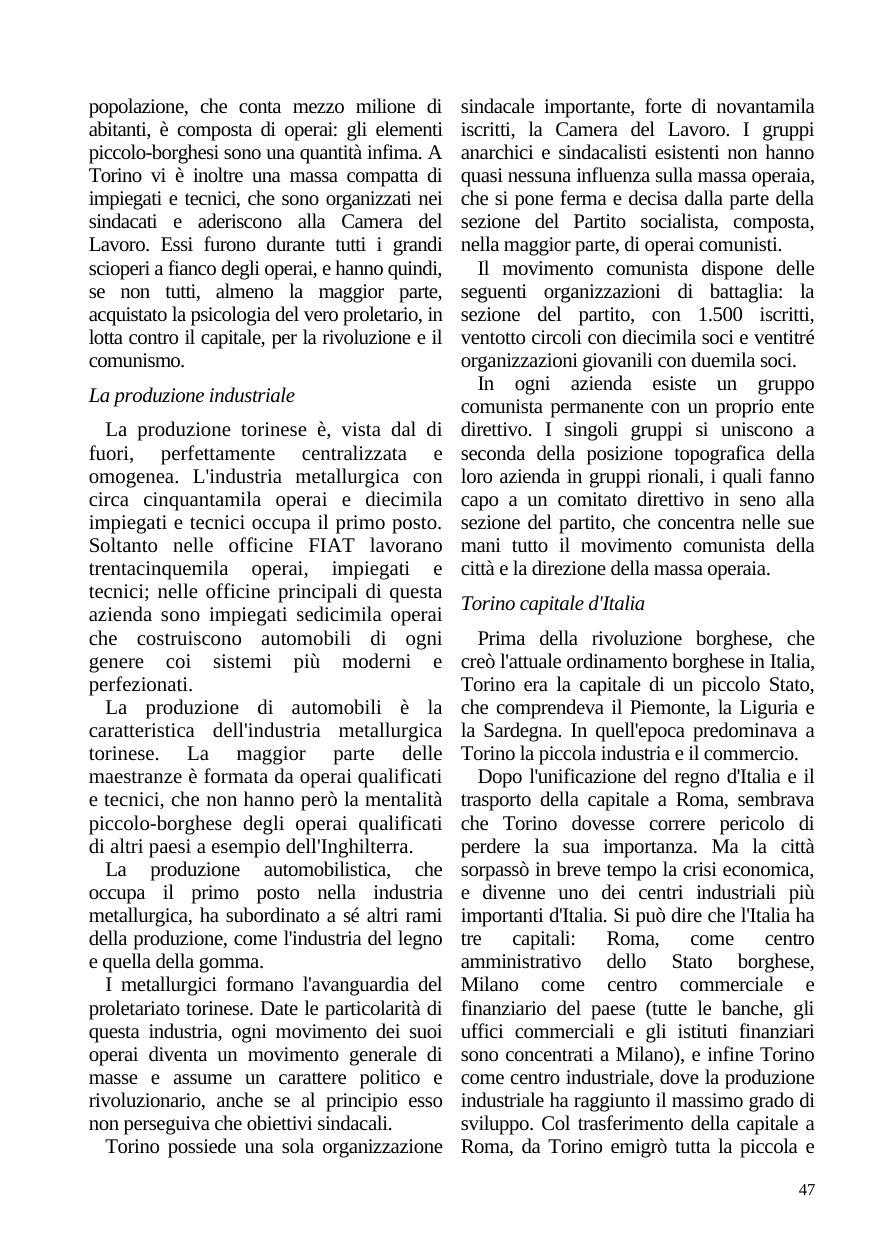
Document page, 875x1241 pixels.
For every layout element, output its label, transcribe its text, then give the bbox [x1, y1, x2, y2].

text Prima della rivoluzione borghese, che creò l'attuale ordinamento borghese in Italia, Torino era la capitale di un piccolo Stato, che comprendeva il Piemonte, la Liguria e la Sardegna. In quell'epoca predominava a Torino la piccola industria e il commercio. [461, 626, 815, 765]
text sindacale importante, forte di novantamila iscritti, la Camera del Lavoro. I gruppi anarchici e sindacalisti esistenti non hanno quasi nessuna influenza sulla massa operaia, che si pone ferma e decisa dalla parte della sezione del Partito socialista, composta, nella maggior parte, di operai comunisti. [461, 94, 815, 256]
text popolazione, che conta mezzo milione di abitanti, è composta di operai: gli elementi piccolo-borghesi sono una quantità infima. A Torino vi è inoltre una massa compatta di impiegati e tecnici, che sono organizzati nei sindacati e aderiscono alla Camera del Lavoro. Essi furono durante tutti i grandi scioperi a fianco degli operai, e hanno quindi, se non tutti, almeno la maggior parte, acquistato la psicologia del vero proletario, in lotta contro il capitale, per la rivoluzione e il comunismo. [88, 94, 443, 372]
text Torino possiede una sola organizzazione [88, 1135, 443, 1158]
text Torino capitale d'Italia [461, 592, 815, 615]
text In ogni azienda esiste un gruppo comunista permanente con un proprio ente direttivo. I singoli gruppi si uniscono a seconda della posizione topografica della loro azienda in gruppi rionali, i quali fanno capo a un comitato direttivo in seno alla sezione del partito, che concentra nelle sue mani tutto il movimento comunista della città e la direzione della massa operaia. [461, 372, 815, 580]
text Dopo l'unificazione del regno d'Italia e il trasporto della capitale a Roma, sembrava che Torino dovesse correre pericolo di perdere la sua importanza. Ma la città sorpassò in breve tempo la crisi economica, e divenne uno dei centri industriali più importanti d'Italia. Si può dire che l'Italia ha tre capitali: Roma, come centro amministrativo dello Stato borghese, Milano come centro commerciale e finanziario del paese (tutte le banche, gli uffici commerciali e gli istituti finanziari sono concentrati a Milano), e infine Torino come centro industriale, dove la produzione industriale ha raggiunto il massimo grado di sviluppo. Col trasferimento della capitale a Roma, da Torino emigrò tutta la piccola e [461, 765, 815, 1158]
text I metallurgici formano l'avanguardia del proletariato torinese. Date le particolarità di questa industria, ogni movimento dei suoi operai diventa un movimento generale di masse e assume un carattere politico e rivoluzionario, anche se al principio esso non perseguiva che obiettivi sindacali. [88, 973, 443, 1135]
text Il movimento comunista dispone delle seguenti organizzazioni di battaglia: la sezione del partito, con 1.500 iscritti, ventotto circoli con diecimila soci e ventitré organizzazioni giovanili con duemila soci. [461, 256, 815, 372]
text La produzione industriale [88, 383, 443, 407]
text La produzione di automobili è la caratteristica dell'industria metallurgica torinese. La maggior parte delle maestranze è formata da operai qualificati e tecnici, che non hanno però la mentalità piccolo-borghese degli operai qualificati di altri paesi a esempio dell'Inghilterra. [88, 696, 443, 858]
text La produzione automobilistica, che occupa il primo posto nella industria metallurgica, ha subordinato a sé altri rami della produzione, come l'industria del legno e quella della gomma. [88, 858, 443, 973]
text La produzione torinese è, vista dal di fuori, perfettamente centralizzata e omogenea. L'industria metallurgica con circa cinquantamila operai e diecimila impiegati e tecnici occupa il primo posto. Soltanto nelle officine FIAT lavorano trentacinquemila operai, impiegati e tecnici; nelle officine principali di questa azienda sono impiegati sedicimila operai che costruiscono automobili di ogni genere coi sistemi più moderni e perfezionati. [88, 418, 443, 696]
